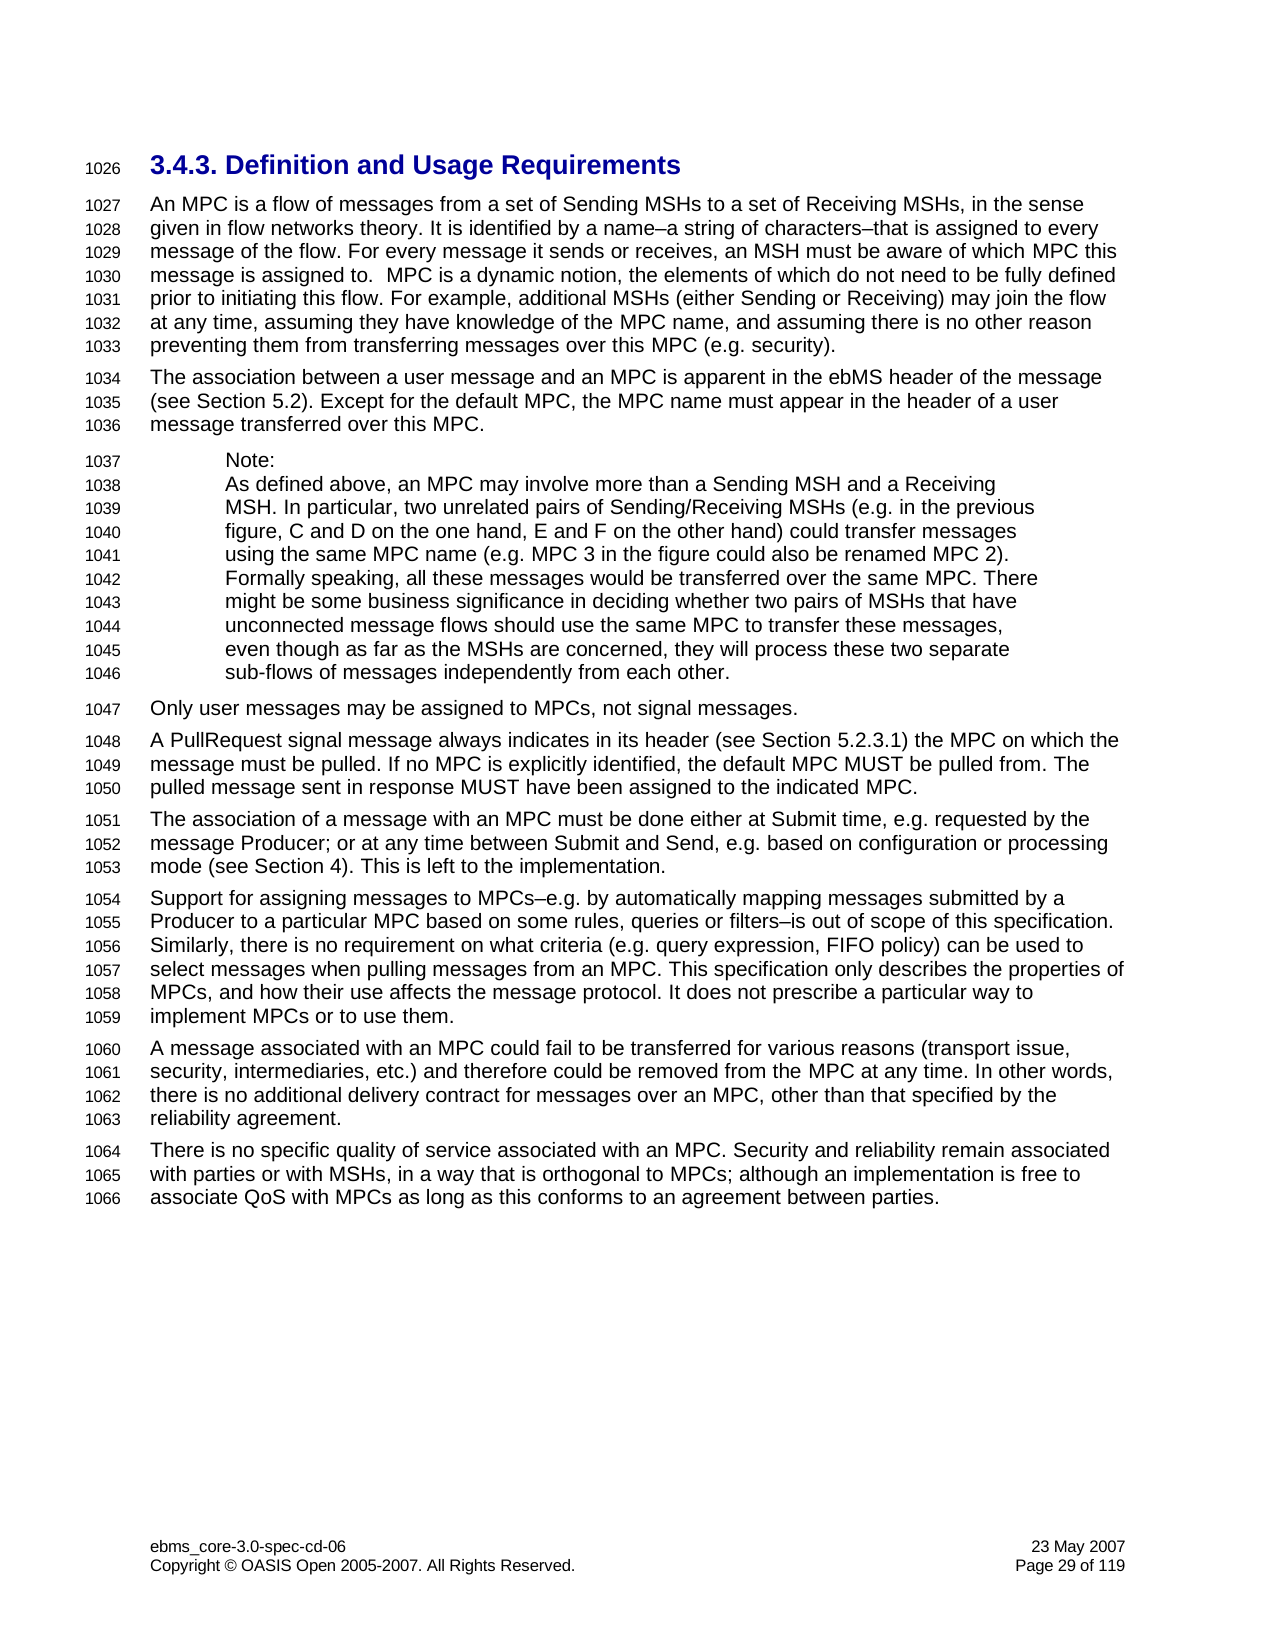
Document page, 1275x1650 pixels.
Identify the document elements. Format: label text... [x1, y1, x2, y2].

text The association between a user message and an MPC is apparent in the ebMS header of the message (see Section 5.2). Except for the default MPC, the MPC name must appear in the header of a user message transferred over this MPC. [150, 366, 1125, 436]
text Support for assigning messages to MPCs–e.g. by automatically mapping messages submitted by a Producer to a particular MPC based on some rules, queries or filters–is out of scope of this specification. Similarly, there is no requirement on what criteria (e.g. query expression, FIFO policy) can be used to select messages when pulling messages from an MPC. This specification only describes the properties of MPCs, and how their use affects the message protocol. It does not prescribe a particular way to implement MPCs or to use them. [150, 886, 1125, 1028]
text A message associated with an MPC could fail to be transferred for various reasons (transport issue, security, intermediaries, etc.) and therefore could be removed from the MPC at any time. In other words, there is no additional delivery contract for messages over an MPC, other than that specified by the reliability agreement. [150, 1036, 1125, 1130]
text An MPC is a flow of messages from a set of Sending MSHs to a set of Receiving MSHs, in the sense given in flow networks theory. It is identified by a name–a string of characters–that is assigned to every message of the flow. For every message it sends or receives, an MSH must be aware of which MPC this message is assigned to. MPC is a dynamic notion, the elements of which do not need to be fully defined prior to initiating this flow. For example, additional MSHs (either Sending or Receiving) may join the flow at any time, assuming they have knowledge of the MPC name, and assuming there is no other reason preventing them from transferring messages over this MPC (e.g. security). [150, 192, 1125, 357]
text Only user messages may be assigned to MPCs, not signal messages. [150, 697, 1125, 720]
text Note: As defined above, an MPC may involve more than a Sending MSH and a Receiving MSH. In particular, two unrelated pairs of Sending/Receiving MSHs (e.g. in the previous figure, C and D on the one hand, E and F on the other hand) could transfer messages using the same MPC name (e.g. MPC 3 in the figure could also be renamed MPC 2). Formally speaking, all these messages would be transferred over the same MPC. There might be some business significance in deciding whether two pairs of MSHs that have unconnected message flows should use the same MPC to transfer these messages, even though as far as the MSHs are concerned, they will process these two separate sub-flows of messages independently from each other. [225, 449, 1050, 684]
text A PullRequest signal message always indicates in its header (see Section 5.2.3.1) the MPC on which the message must be pulled. If no MPC is explicitly identified, the default MPC MUST be pulled from. The pulled message sent in response MUST have been assigned to the indicated MPC. [150, 728, 1125, 799]
text The association of a message with an MPC must be done either at Submit time, e.g. requested by the message Producer; or at any time between Submit and Send, e.g. based on configuration or processing mode (see Section 4). This is left to the implementation. [150, 807, 1125, 878]
subtitle Definition and Usage Requirements [150, 150, 1125, 180]
text There is no specific quality of service associated with an MPC. Security and reliability remain associated with parties or with MSHs, in a way that is orthogonal to MPCs; although an implementation is free to associate QoS with MPCs as long as this conforms to an agreement between parties. [150, 1138, 1125, 1209]
